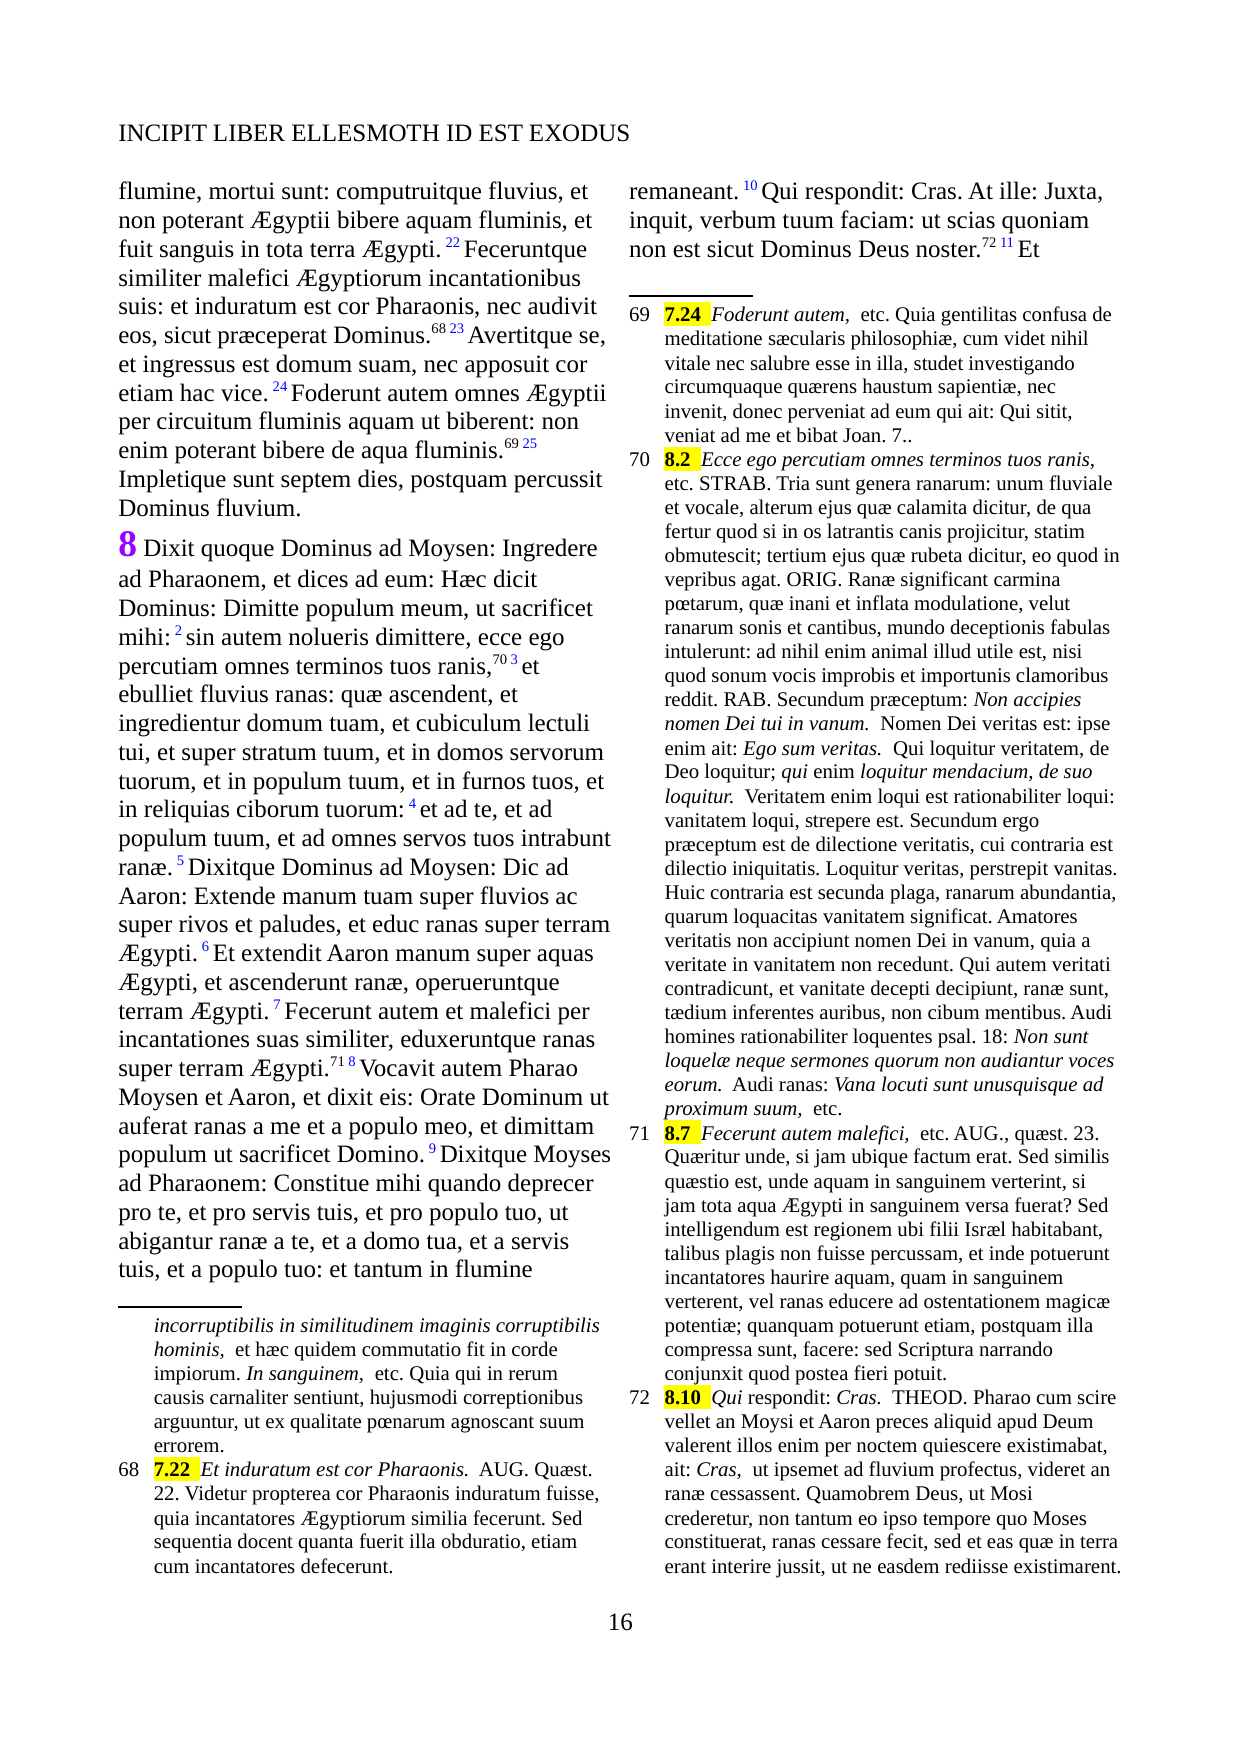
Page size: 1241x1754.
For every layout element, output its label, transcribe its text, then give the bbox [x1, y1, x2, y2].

text 8.7 Fecerunt autem malefici, etc. AUG., quæst. 23. Quæritur unde, si jam ubique factum erat. Sed similis quæstio est, unde aquam in sanguinem verterint, si jam tota aqua Ægypti in sanguinem versa fuerat? Sed intelligendum est regionem ubi filii Isræl habitabant, talibus plagis non fuisse percussam, et inde potuerunt incantatores haurire aquam, quam in sanguinem verterent, vel ranas educere ad ostentationem magicæ potentiæ; quanquam potuerunt etiam, postquam illa compressa sunt, facere: sed Scriptura narrando conjunxit quod postea fieri potuit. [629, 1120, 1122, 1385]
text 8.10 Qui respondit: Cras. THEOD. Pharao cum scire vellet an Moysi et Aaron preces aliquid apud Deum valerent illos enim per noctem quiescere existimabat, ait: Cras, ut ipsemet ad fluvium profectus, videret an ranæ cessassent. Quamobrem Deus, ut Mosi crederetur, non tantum eo ipso tempore quo Moses constituerat, ranas cessare fecit, sed et eas quæ in terra erant interire jussit, ut ne easdem rediisse existimarent. [629, 1385, 1122, 1578]
text 7.22 Et induratum est cor Pharaonis. AUG. Quæst. 22. Videtur propterea cor Pharaonis induratum fuisse, quia incantatores Ægyptiorum similia fecerunt. Sed sequentia docent quanta fuerit illa obduratio, etiam cum incantatores defecerunt. [118, 1457, 611, 1578]
text 7.24 Foderunt autem, etc. Quia gentilitas confusa de meditatione sæcularis philosophiæ, cum videt nihil vitale nec salubre esse in illa, studet investigando circumquaque quærens haustum sapientiæ, nec invenit, donec perveniat ad eum qui ait: Qui sitit, veniat ad me et bibat Joan. 7.. [629, 302, 1122, 447]
text 7 Dixitque Dominus ad Moysen: Ecce constitui te Deum Pharaonis: et Aaron frater tuus erit propheta tuus. 2 Tu loqueris ei omnia quæ mando tibi: et ille loquetur ad Pharaonem, ut dimittat filios Israël de terra sua. 3 Sed ego indurabo cor ejus, et multiplicabo signa et ostenta mea in terra Ægypti, 4 et non audiet vos: immittamque manum meam super Ægyptum, et educam exercitum et populum meum filios Israël de terra Ægypti per judicia maxima. 5 Et scient Ægyptii quia ego sum Dominus qui extenderim manum meam super Ægyptum, et eduxerim filios Israël de medio eorum. 6 Fecit itaque Moyses et Aaron sicut præceperat Dominus: ita egerunt. 7 Erat autem Moyses octoginta annorum, et Aaron octoginta trium, quando locuti sunt ad Pharaonem. 8 Dixitque Dominus ad Moysen et Aaron: 9 Cum dixerit vobis Pharao, Ostendite signa: dices ad Aaron: Tolle virgam tuam, et projice eam coram Pharaone, ac vertetur in colubrum. 10 Ingressi itaque Moyses et Aaron ad Pharaonem, fecerunt sicut præceperat Dominus: tulitque Aaron virgam coram Pharaone et servis ejus, quæ versa est in colubrum. 11 Vocavit autem Pharao sapientes et maleficos: et fecerunt etiam ipsi per incantationes ægyptiacas et arcana quædam similiter. 12 Projeceruntque singuli virgas suas, quæ versæ sunt in dracones: sed devoravit virga Aaron virgas eorum. 13 Induratumque est cor Pharaonis, et non audivit eos, sicut præceperat Dominus. 14 Dixit autem Dominus ad Moysen: Ingravatum est cor Pharaonis: non vult dimittere populum. 15 Vade ad eum mane, ecce egredietur ad aquas: et stabis in occursum ejus super ripam fluminis: et virgam quæ conversa est in draconem, tolles in manu tua. 16 Dicesque ad eum: Dominus Deus Hebræorum misit me ad te, dicens: Dimitte populum meum ut sacrificet mihi in deserto: et usque ad præsens audire noluisti. 17 Hæc igitur dicit Dominus: In hoc scies quod sim Dominus: ecce percutiam virga, quæ in manu mea est, aquam fluminis, et vertetur in sanguinem. 18 Pisces quoque, qui sunt in fluvio, morientur, et computrescent aquæ, et affligentur Ægyptii bibentes aquam fluminis. 19 Dixit quoque Dominus ad Moysen: Dic ad Aaron: Tolle virgam tuam, et extende manum tuam super aquas Ægypti, et super fluvios eorum, et rivos ac paludes, et omnes lacus aquarum, ut vertantur in sanguinem: et sit cruor in omni terra Ægypti, tam in ligneis vasis quam in saxeis. 20 Feceruntque Moyses et Aaron sicut præceperat Dominus: et elevans virgam percussit aquam fluminis coram Pharaone et servis ejus: quæ versa est in sanguinem. 21 Et pisces, qui erant in flumine, mortui sunt: computruitque fluvius, et non poterant Ægyptii bibere aquam fluminis, et fuit sanguis in tota terra Ægypti. 22 Feceruntque similiter malefici Ægyptiorum incantationibus suis: et induratum est cor Pharaonis, nec audivit eos, sicut præceperat Dominus. 23 Avertitque se, et ingressus est domum suam, nec apposuit cor etiam hac vice. 24 Foderunt autem omnes Ægyptii per circuitum fluminis aquam ut biberent: non enim poterant bibere de aqua fluminis. 25 Impletique sunt septem dies, postquam percussit Dominus fluvium. [118, 176, 611, 521]
text 8.2 Ecce ego percutiam omnes terminos tuos ranis, etc. STRAB. Tria sunt genera ranarum: unum fluviale et vocale, alterum ejus quæ calamita dicitur, de qua fertur quod si in os latrantis canis projicitur, statim obmutescit; tertium ejus quæ rubeta dicitur, eo quod in vepribus agat. ORIG. Ranæ significant carmina pœtarum, quæ inani et inflata modulatione, velut ranarum sonis et cantibus, mundo deceptionis fabulas intulerunt: ad nihil enim animal illud utile est, nisi quod sonum vocis improbis et importunis clamoribus reddit. RAB. Secundum præceptum: Non accipies nomen Dei tui in vanum. Nomen Dei veritas est: ipse enim ait: Ego sum veritas. Qui loquitur veritatem, de Deo loquitur; qui enim loquitur mendacium, de suo loquitur. Veritatem enim loqui est rationabiliter loqui: vanitatem loqui, strepere est. Secundum ergo præceptum est de dilectione veritatis, cui contraria est dilectio iniquitatis. Loquitur veritas, perstrepit vanitas. Huic contraria est secunda plaga, ranarum abundantia, quarum loquacitas vanitatem significat. Amatores veritatis non accipiunt nomen Dei in vanum, quia a veritate in vanitatem non recedunt. Qui autem veritati contradicunt, et vanitate decepti decipiunt, ranæ sunt, tædium inferentes auribus, non cibum mentibus. Audi homines rationabiliter loquentes psal. 18: Non sunt loquelæ neque sermones quorum non audiantur voces eorum. Audi ranas: Vana locuti sunt unusquisque ad proximum suum, etc. [629, 447, 1122, 1120]
text incorruptibilis in similitudinem imaginis corruptibilis hominis, et hæc quidem commutatio fit in corde impiorum. In sanguinem, etc. Quia qui in rerum causis carnaliter sentiunt, hujusmodi correptionibus arguuntur, ut ex qualitate pœnarum agnoscant suum errorem. [118, 1313, 611, 1457]
text 8 Dixit quoque Dominus ad Moysen: Ingredere ad Pharaonem, et dices ad eum: Hæc dicit Dominus: Dimitte populum meum, ut sacrificet mihi: 2 sin autem nolueris dimittere, ecce ego percutiam omnes terminos tuos ranis, 3 et ebulliet fluvius ranas: quæ ascendent, et ingredientur domum tuam, et cubiculum lectuli tui, et super stratum tuum, et in domos servorum tuorum, et in populum tuum, et in furnos tuos, et in reliquias ciborum tuorum: 4 et ad te, et ad populum tuum, et ad omnes servos tuos intrabunt ranæ. 5 Dixitque Dominus ad Moysen: Dic ad Aaron: Extende manum tuam super fluvios ac super rivos et paludes, et educ ranas super terram Ægypti. 6 Et extendit Aaron manum super aquas Ægypti, et ascenderunt ranæ, operueruntque terram Ægypti. 7 Fecerunt autem et malefici per incantationes suas similiter, eduxeruntque ranas super terram Ægypti. 8 Vocavit autem Pharao Moysen et Aaron, et dixit eis: Orate Dominum ut auferat ranas a me et a populo meo, et dimittam populum ut sacrificet Domino. 9 Dixitque Moyses ad Pharaonem: Constitue mihi quando deprecer pro te, et pro servis tuis, et pro populo tuo, ut abigantur ranæ a te, et a domo tua, et a servis tuis, et a populo tuo: et tantum in flumine remaneant. 10 Qui respondit: Cras. At ille: Juxta, inquit, verbum tuum faciam: ut scias quoniam non est sicut Dominus Deus noster. 11 Et recedent ranæ a te, et a domo tua, et a servis tuis, et a populo tuo: et tantum in flumine remanebunt. 12 Egressique sunt Moyses et Aaron a Pharaone: et clamavit Moyses ad Dominum pro sponsione ranarum quam condixerat Pharaoni. 13 Fecitque Dominus juxta verbum Moysi: et mortuæ sunt ranæ de domibus, et de villis, et de agris. 14 Congregaveruntque eas in immensos aggeres, et computruit terra. 15 Videns autem Pharao quod data esset requies, ingravavit cor suum, et non audivit eos, sicut præceperat Dominus. 16 Dixitque Dominus ad Moysen: Loquere ad Aaron: Extende virgam tuam, et percute pulverem terræ: et sint sciniphes in universa terra Ægypti. 17 Feceruntque ita. Et extendit Aaron manum, virgam tenens: percussitque pulverem terræ, et facti sunt sciniphes in hominibus, et in jumentis: omnis pulvis terræ versus est in sciniphes per totam terram Ægypti. 18 Feceruntque similiter malefici incantationibus suis, ut educerent sciniphes, et non potuerunt: erantque sciniphes tam in hominibus quam in jumentis. 19 Et dixerunt malefici ad Pharaonem: Digitus Dei est hic; induratumque est cor Pharaonis, et non audivit eos sicut præceperat Dominus. 20 Dixit quoque Dominus ad Moysen: Consurge diluculo, et sta coram Pharaone: egredietur enim ad aquas: et dices ad eum: Hæc dicit Dominus: Dimitte populum meum ut sacrificet mihi. 21 Quod si non dimiseris eum, ecce ego immittam in te, et in servos tuos, et in populum tuum, et in domos tuas, omne genus muscarum: et implebuntur domus Ægyptiorum muscis diversi generis, et universa terra in qua fuerint. 22 Faciamque mirabilem in die illa terram Gessen, in qua populus meus est, ut non sint ibi muscæ: et scias quoniam ego Dominus in medio terræ. 23 Ponamque divisionem inter populum meum et populum tuum: cras erit signum istud. 24 Fecitque Dominus ita. Et venit musca gravissima in domos Pharaonis et servorum ejus, et in omnem terram Ægypti: corruptaque est terra ab hujuscemodi muscis. 25 Vocavitque Pharao Moysen et Aaron, et ait eis: Ite et sacrificate Deo vestro in terra hac. 26 Et ait Moyses: Non potest ita fieri: abominationes enim Ægyptiorum immolabimus Domino Deo nostro: quod si mactaverimus ea quæ colunt Ægyptii coram eis, lapidibus nos obruent. 27 Viam trium dierum pergemus in solitudinem: et sacrificabimus Domino Deo nostro, sicut præcepit nobis. 28 Dixitque Pharao: Ego dimittam vos ut sacrificetis Domino Deo vestro in deserto: verumtamen longius ne abeatis, rogate pro me. 29 At ait Moyses: Egressus a te, orabo Dominum: et recedet musca a Pharaone, et a servis suis, et a populo ejus cras: verumtamen noli ultra fallere, ut non dimittas populum sacrificare Domino. 30 Egressusque Moyses a Pharaone, oravit Dominum. 31 Qui fecit juxta verbum illius, et abstulit muscas a Pharaone, et a servis suis, et a populo ejus: non superfuit ne una quidem. 32 Et ingravatum est cor Pharaonis, ita ut nec hac quidem vice dimitteret populum. [118, 521, 611, 1283]
